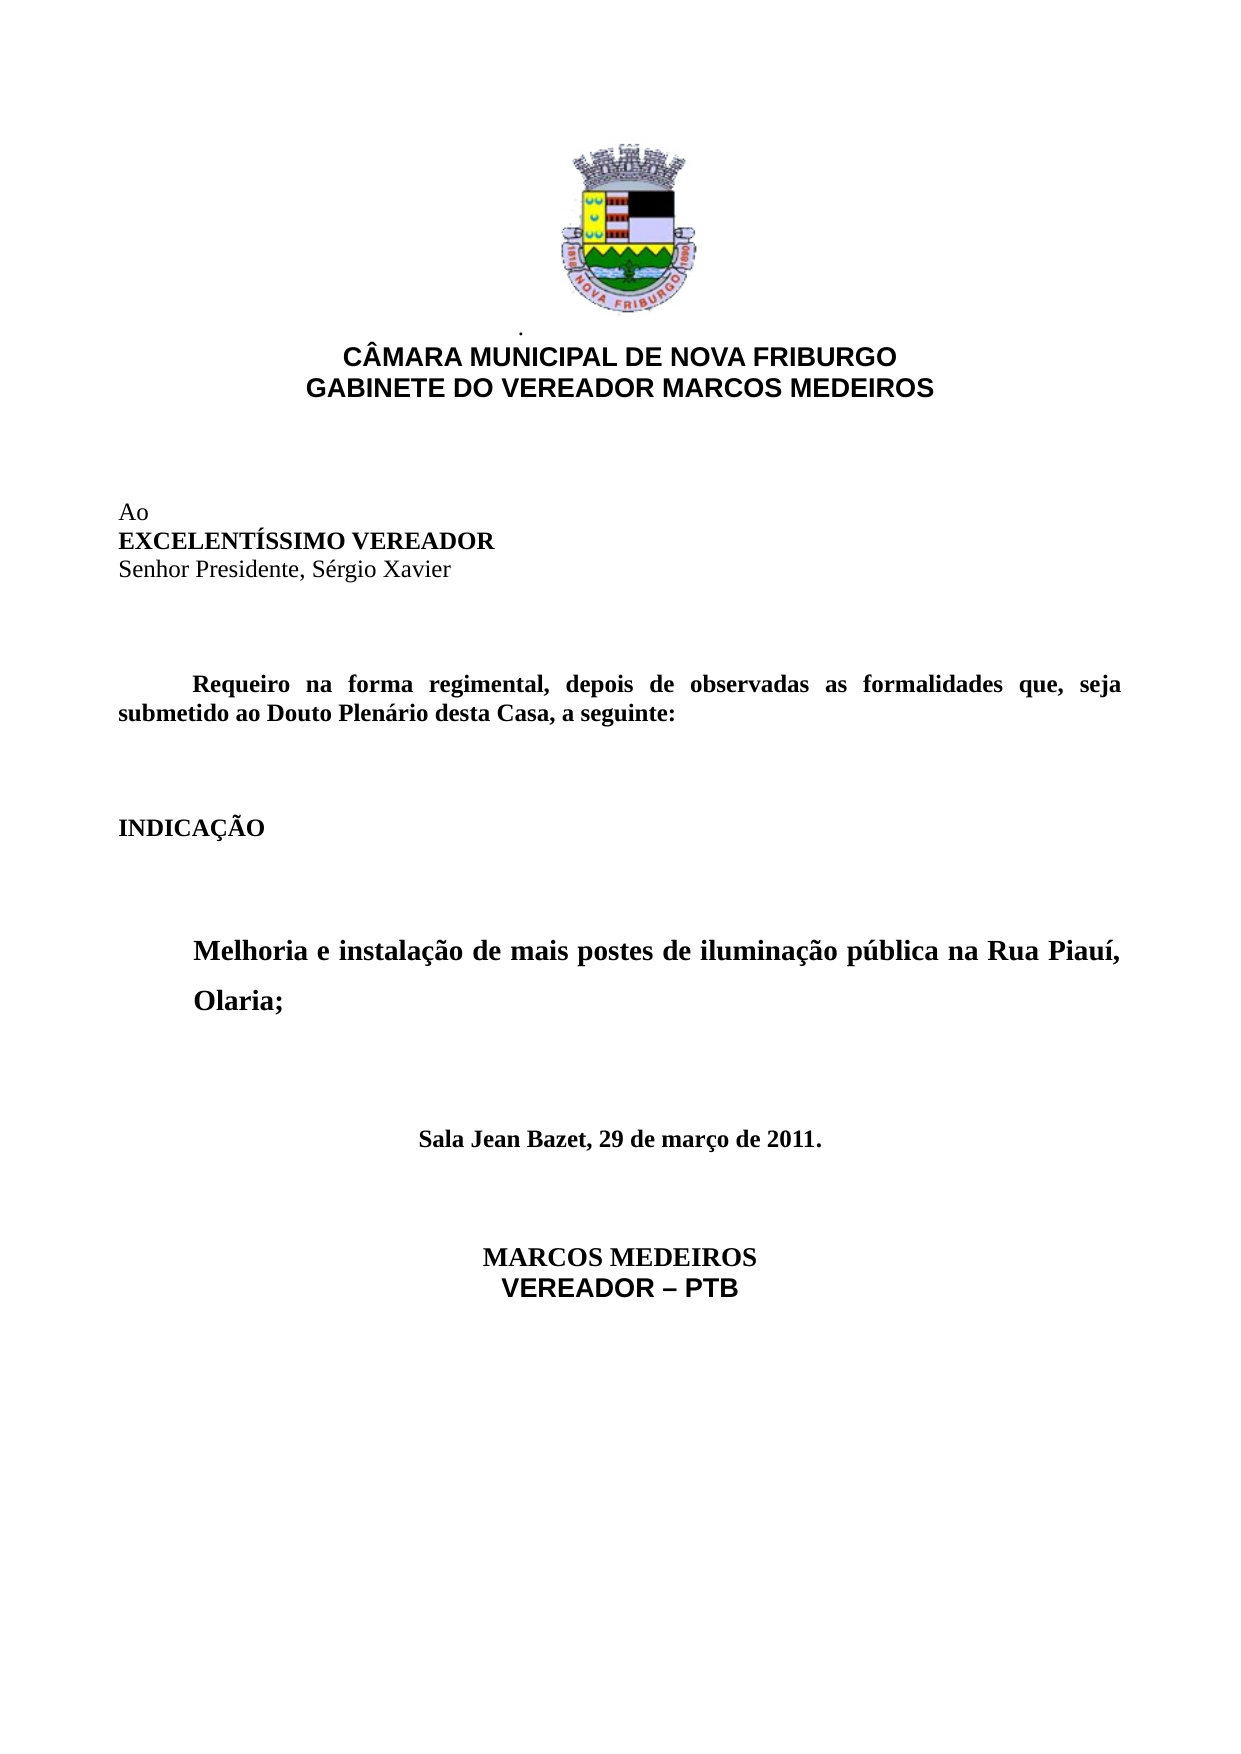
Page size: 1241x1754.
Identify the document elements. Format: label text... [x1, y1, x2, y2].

text CÂMARA MUNICIPAL DE NOVA FRIBURGO [118, 341, 1122, 372]
text INDICAÇÃO [118, 813, 1122, 842]
picture [540, 127, 706, 327]
text EXCELENTÍSSIMO VEREADOR [118, 526, 1122, 554]
list Melhoria e instalação de mais postes de iluminação pública na Rua Piauí, Olaria; [156, 933, 1122, 1017]
text GABINETE DO VEREADOR MARCOS MEDEIROS [118, 372, 1122, 403]
text Ao [118, 497, 1122, 526]
text Requeiro na forma regimental, depois de observadas as formalidades que, seja submetido ao Douto Plenário desta Casa, a seguinte: [118, 669, 1122, 727]
text . [118, 118, 1122, 341]
text VEREADOR – PTB [118, 1272, 1122, 1303]
text Senhor Presidente, Sérgio Xavier [118, 554, 1122, 583]
text MARCOS MEDEIROS [118, 1241, 1122, 1272]
text Sala Jean Bazet, 29 de março de 2011. [118, 1124, 1122, 1152]
